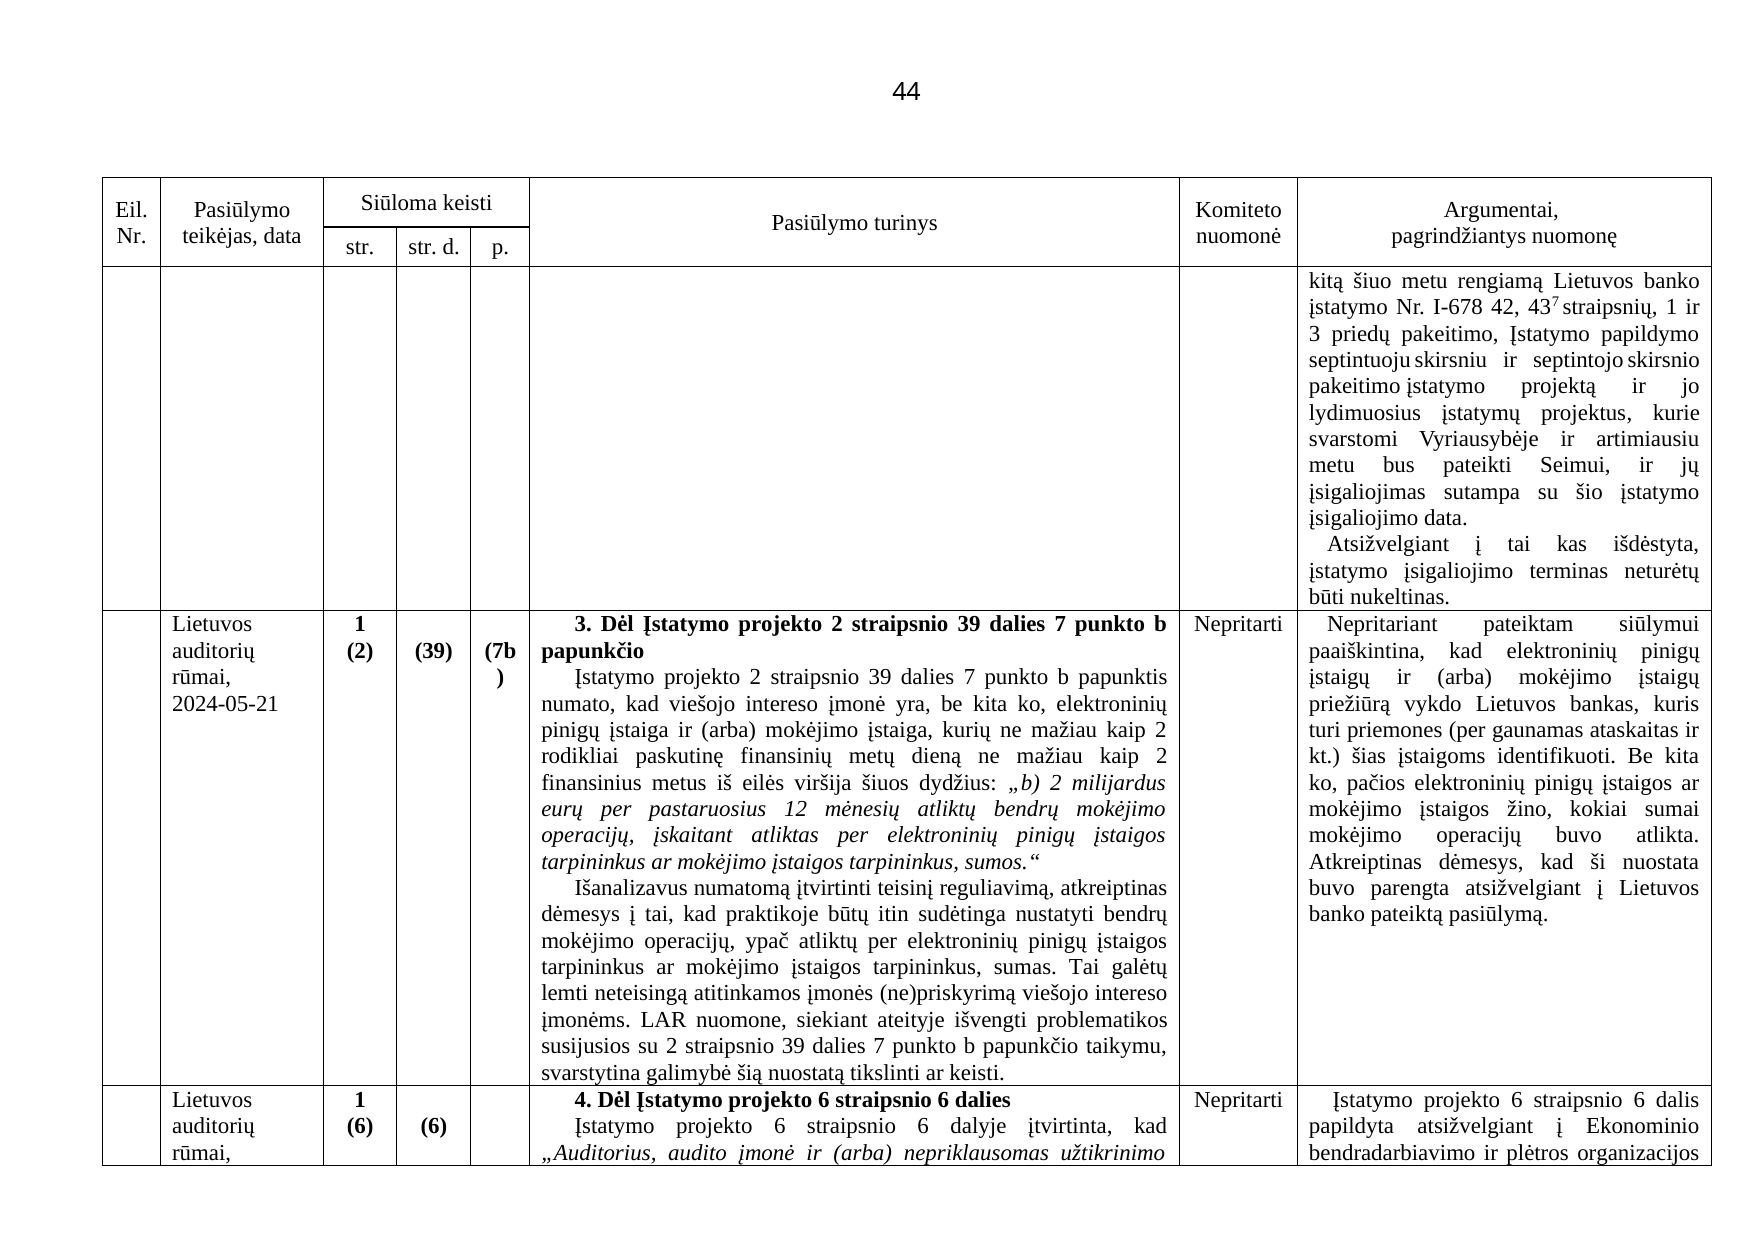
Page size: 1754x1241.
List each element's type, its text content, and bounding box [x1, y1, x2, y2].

table_cell str. d. [397, 228, 470, 266]
table_cell [397, 267, 470, 609]
table_header Eil. Nr. [103, 178, 160, 266]
table_header Siūloma keisti [324, 178, 529, 226]
table_cell [471, 1086, 529, 1165]
table_cell [471, 267, 529, 609]
table_cell Nepritariant pateiktam siūlymui paaiškintina, kad elektroninių pinigų įstaigų ir (arba) mokėjimo įstaigų priežiūrą vykdo Lietuvos bankas, kuris turi priemones (per gaunamas ataskaitas ir kt.) šias įstaigoms identifikuoti. Be kita ko, pačios elektroninių pinigų įstaigos ar mokėjimo įstaigos žino, kokiai sumai mokėjimo operacijų buvo atlikta. Atkreiptinas dėmesys, kad ši nuostata buvo parengta atsižvelgiant į Lietuvos banko pateiktą pasiūlymą. [1298, 611, 1711, 1085]
table_cell 1 (6) [324, 1086, 396, 1165]
table_cell (7b) [471, 611, 529, 1085]
table_cell [530, 267, 1179, 609]
table_cell kitą šiuo metu rengiamą Lietuvos banko įstatymo Nr. I-678 42, 437 straipsnių, 1 ir 3 priedų pakeitimo, Įstatymo papildymo septintuoju skirsniu ir septintojo skirsnio pakeitimo įstatymo projektą ir jo lydimuosius įstatymų projektus, kurie svarstomi Vyriausybėje ir artimiausiu metu bus pateikti Seimui, ir jų įsigaliojimas sutampa su šio įstatymo įsigaliojimo data. Atsižvelgiant į tai kas išdėstyta, įstatymo įsigaliojimo terminas neturėtų būti nukeltinas. [1298, 267, 1711, 609]
table_cell 1 (2) [324, 611, 396, 1085]
table_cell Įstatymo projekto 6 straipsnio 6 dalis papildyta atsižvelgiant į Ekonominio bendradarbiavimo ir plėtros organizacijos [1298, 1086, 1711, 1165]
table_header Pasiūlymo teikėjas, data [161, 178, 323, 266]
table_cell [161, 267, 323, 609]
table_cell str. [324, 228, 396, 266]
table_cell [1180, 267, 1297, 609]
table_cell Lietuvos auditorių rūmai, [161, 1086, 323, 1165]
table_cell [324, 267, 396, 609]
table_cell Nepritarti [1180, 1086, 1297, 1165]
table_cell 3. Dėl Įstatymo projekto 2 straipsnio 39 dalies 7 punkto b papunkčio Įstatymo projekto 2 straipsnio 39 dalies 7 punkto b papunktis numato, kad viešojo intereso įmonė yra, be kita ko, elektroninių pinigų įstaiga ir (arba) mokėjimo įstaiga, kurių ne mažiau kaip 2 rodikliai paskutinę finansinių metų dieną ne mažiau kaip 2 finansinius metus iš eilės viršija šiuos dydžius: „b) 2 milijardus eurų per pastaruosius 12 mėnesių atliktų bendrų mokėjimo operacijų, įskaitant atliktas per elektroninių pinigų įstaigos tarpininkus ar mokėjimo įstaigos tarpininkus, sumos.“ Išanalizavus numatomą įtvirtinti teisinį reguliavimą, atkreiptinas dėmesys į tai, kad praktikoje būtų itin sudėtinga nustatyti bendrų mokėjimo operacijų, ypač atliktų per elektroninių pinigų įstaigos tarpininkus ar mokėjimo įstaigos tarpininkus, sumas. Tai galėtų lemti neteisingą atitinkamos įmonės (ne)priskyrimą viešojo intereso įmonėms. LAR nuomone, siekiant ateityje išvengti problematikos susijusios su 2 straipsnio 39 dalies 7 punkto b papunkčio taikymu, svarstytina galimybė šią nuostatą tikslinti ar keisti. [530, 611, 1179, 1085]
table_cell p. [471, 228, 529, 266]
table_header Komiteto nuomonė [1180, 178, 1297, 266]
table_cell [103, 1086, 160, 1165]
table_cell (6) [397, 1086, 470, 1165]
table_header Pasiūlymo turinys [530, 178, 1179, 266]
table_cell [103, 611, 160, 1085]
table_cell 4. Dėl Įstatymo projekto 6 straipsnio 6 dalies Įstatymo projekto 6 straipsnio 6 dalyje įtvirtinta, kad „Auditorius, audito įmonė ir (arba) nepriklausomas užtikrinimo [530, 1086, 1179, 1165]
table_header Argumentai, pagrindžiantys nuomonę [1298, 178, 1711, 266]
table_cell Lietuvos auditorių rūmai, 2024-05-21 [161, 611, 323, 1085]
table_cell [103, 267, 160, 609]
table_cell (39) [397, 611, 470, 1085]
table_cell Nepritarti [1180, 611, 1297, 1085]
